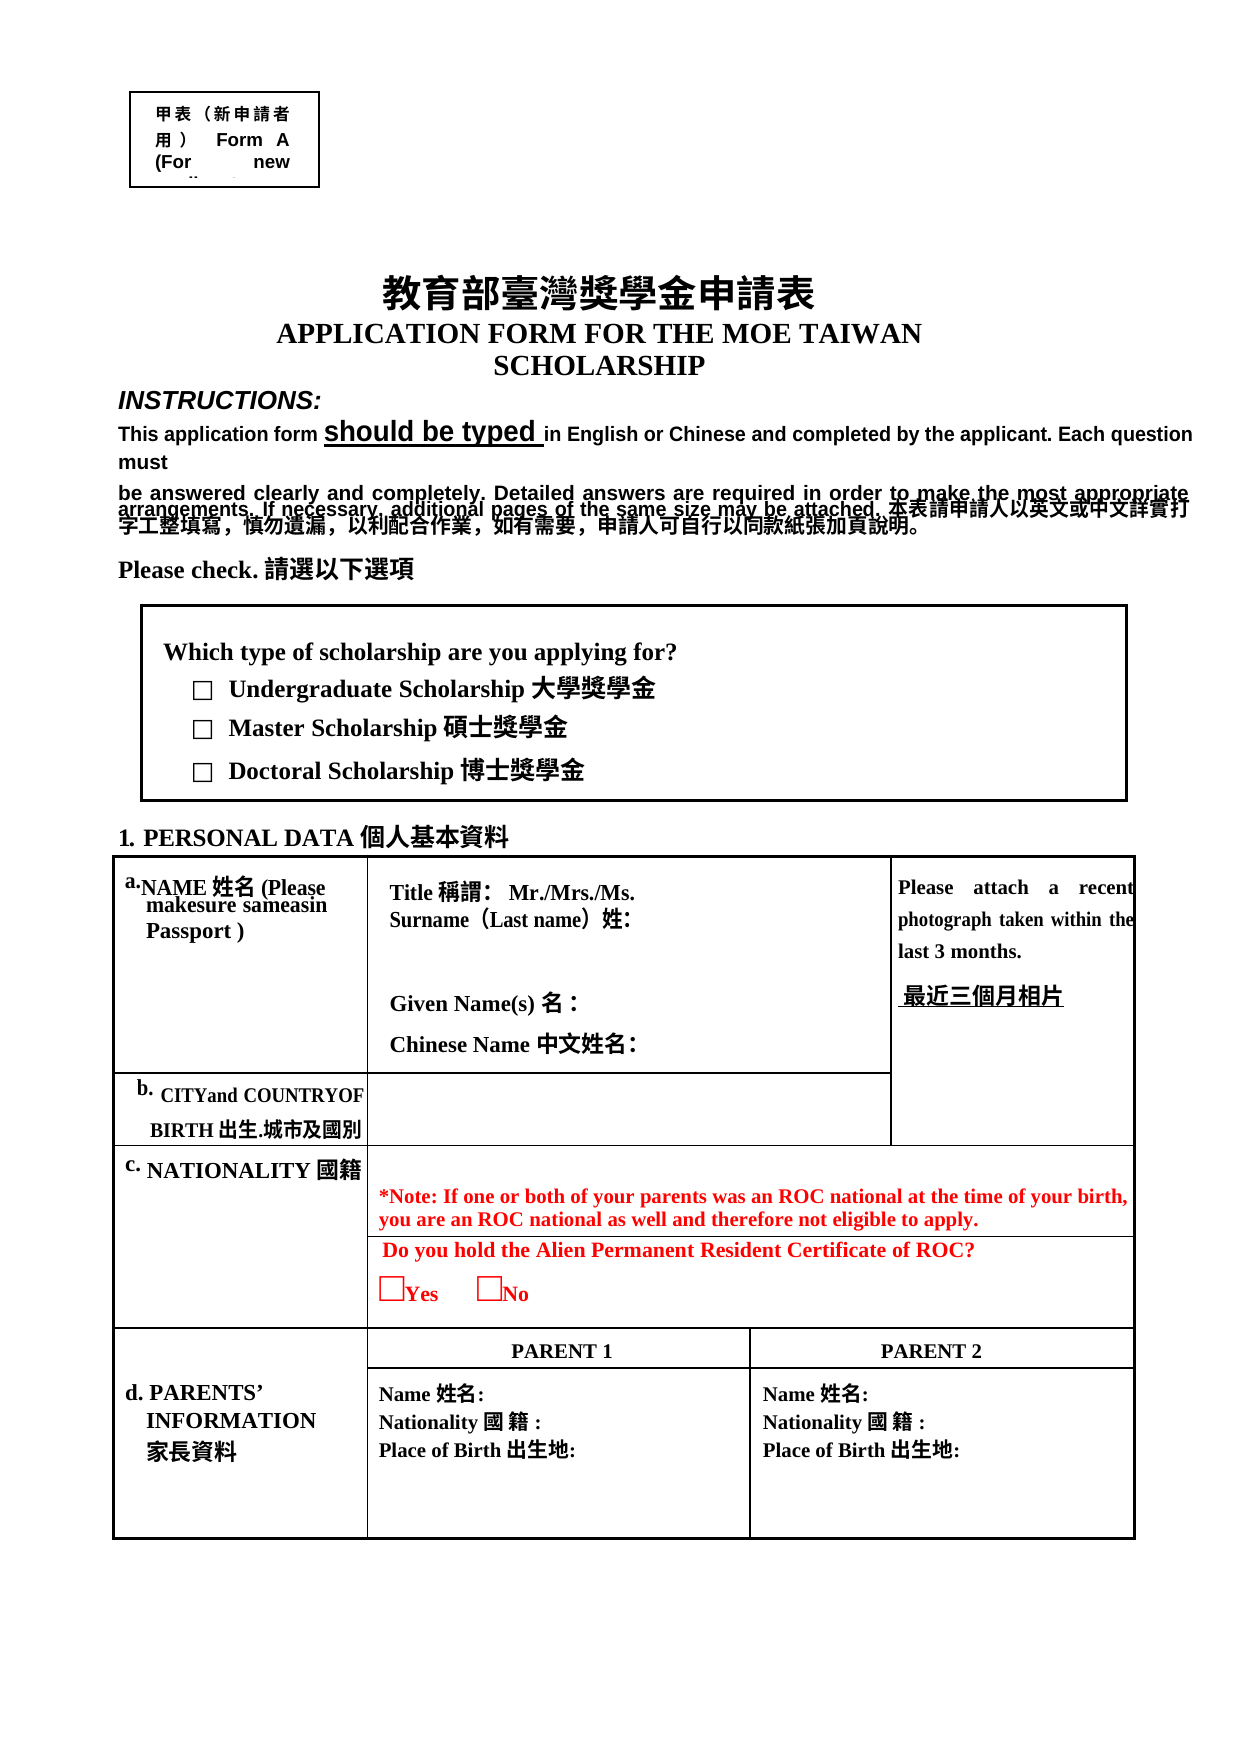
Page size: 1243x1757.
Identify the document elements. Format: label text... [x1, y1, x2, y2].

list Master Scholarship 碩士獎學金 [191, 706, 1116, 744]
table_header Please attach a recent photograph taken within the last 3 months. [892, 858, 1133, 976]
table_cell b. CITYand COUNTRYOF [115, 1074, 367, 1113]
table_cell [368, 1074, 890, 1145]
list PERSONAL DATA 個人基本資料 [118, 585, 1205, 854]
text SCHOLARSHIP [274, 349, 924, 381]
table_cell Name 姓名: Nationality 國 籍 : Place of Birth 出生地: [368, 1369, 749, 1537]
table_cell *Note: If one or both of your parents was an ROC national at the time of your birth, you are an ROC national as well and therefore not eligible to apply. [368, 1146, 1133, 1236]
table_cell PARENT 2 [751, 1329, 1133, 1367]
table_cell d. PARENTS’ INFORMATION 家長資料 [115, 1329, 367, 1537]
table_header a.NAME 姓名 (Please makesure sameasin Passport ) [115, 858, 367, 1072]
table_cell BIRTH 出生.城市及國別 [115, 1113, 367, 1145]
text APPLICATION FORM FOR THE MOE TAIWAN [274, 320, 923, 349]
table_cell [750, 976, 890, 1019]
list Doctoral Scholarship 博士獎學金 [191, 744, 1116, 789]
title 教育部臺灣獎學金申請表 [382, 254, 1205, 320]
table_cell Given Name(s) 名 ： [368, 976, 750, 1019]
text INSTRUCTIONS: [118, 386, 1205, 415]
table_cell [750, 1020, 890, 1072]
table_header [750, 858, 890, 976]
table_cell c. NATIONALITY 國籍 [115, 1146, 367, 1327]
table_cell 最近三個月相片 [892, 976, 1133, 1145]
table_cell PARENT 1 [368, 1329, 749, 1367]
text be answered clearly and completely. Detailed answers are required in order to make the most appropriate arrangements. If necessary, additional pages of the same size may be attached. 本表請申請人以英文或中文詳實打字工整填寫，慎勿遺漏，以利配合作業，如有需要，申請人可自行以同款紙張加頁說明。 [118, 482, 1191, 539]
text This application form should be typed in English or Chinese and completed by the applicant. Each question must [118, 415, 1196, 473]
subtitle Please check. 請選以下選項 [118, 549, 1205, 585]
table_cell Name 姓名: Nationality 國 籍 : Place of Birth 出生地: [751, 1369, 1133, 1537]
table_header Title 稱謂： Mr./Mrs./Ms. Surname（Last name）姓： [368, 858, 750, 976]
text Which type of scholarship are you applying for? [163, 641, 1116, 665]
table_cell Do you hold the Alien Permanent Resident Certificate of ROC? □Yes □No [368, 1237, 1133, 1327]
list Undergraduate Scholarship 大學獎學金 [191, 665, 1116, 706]
text 甲表（新申請者用） Form A (For new applicants only) [155, 101, 289, 177]
table_cell Chinese Name 中文姓名： [368, 1020, 750, 1072]
